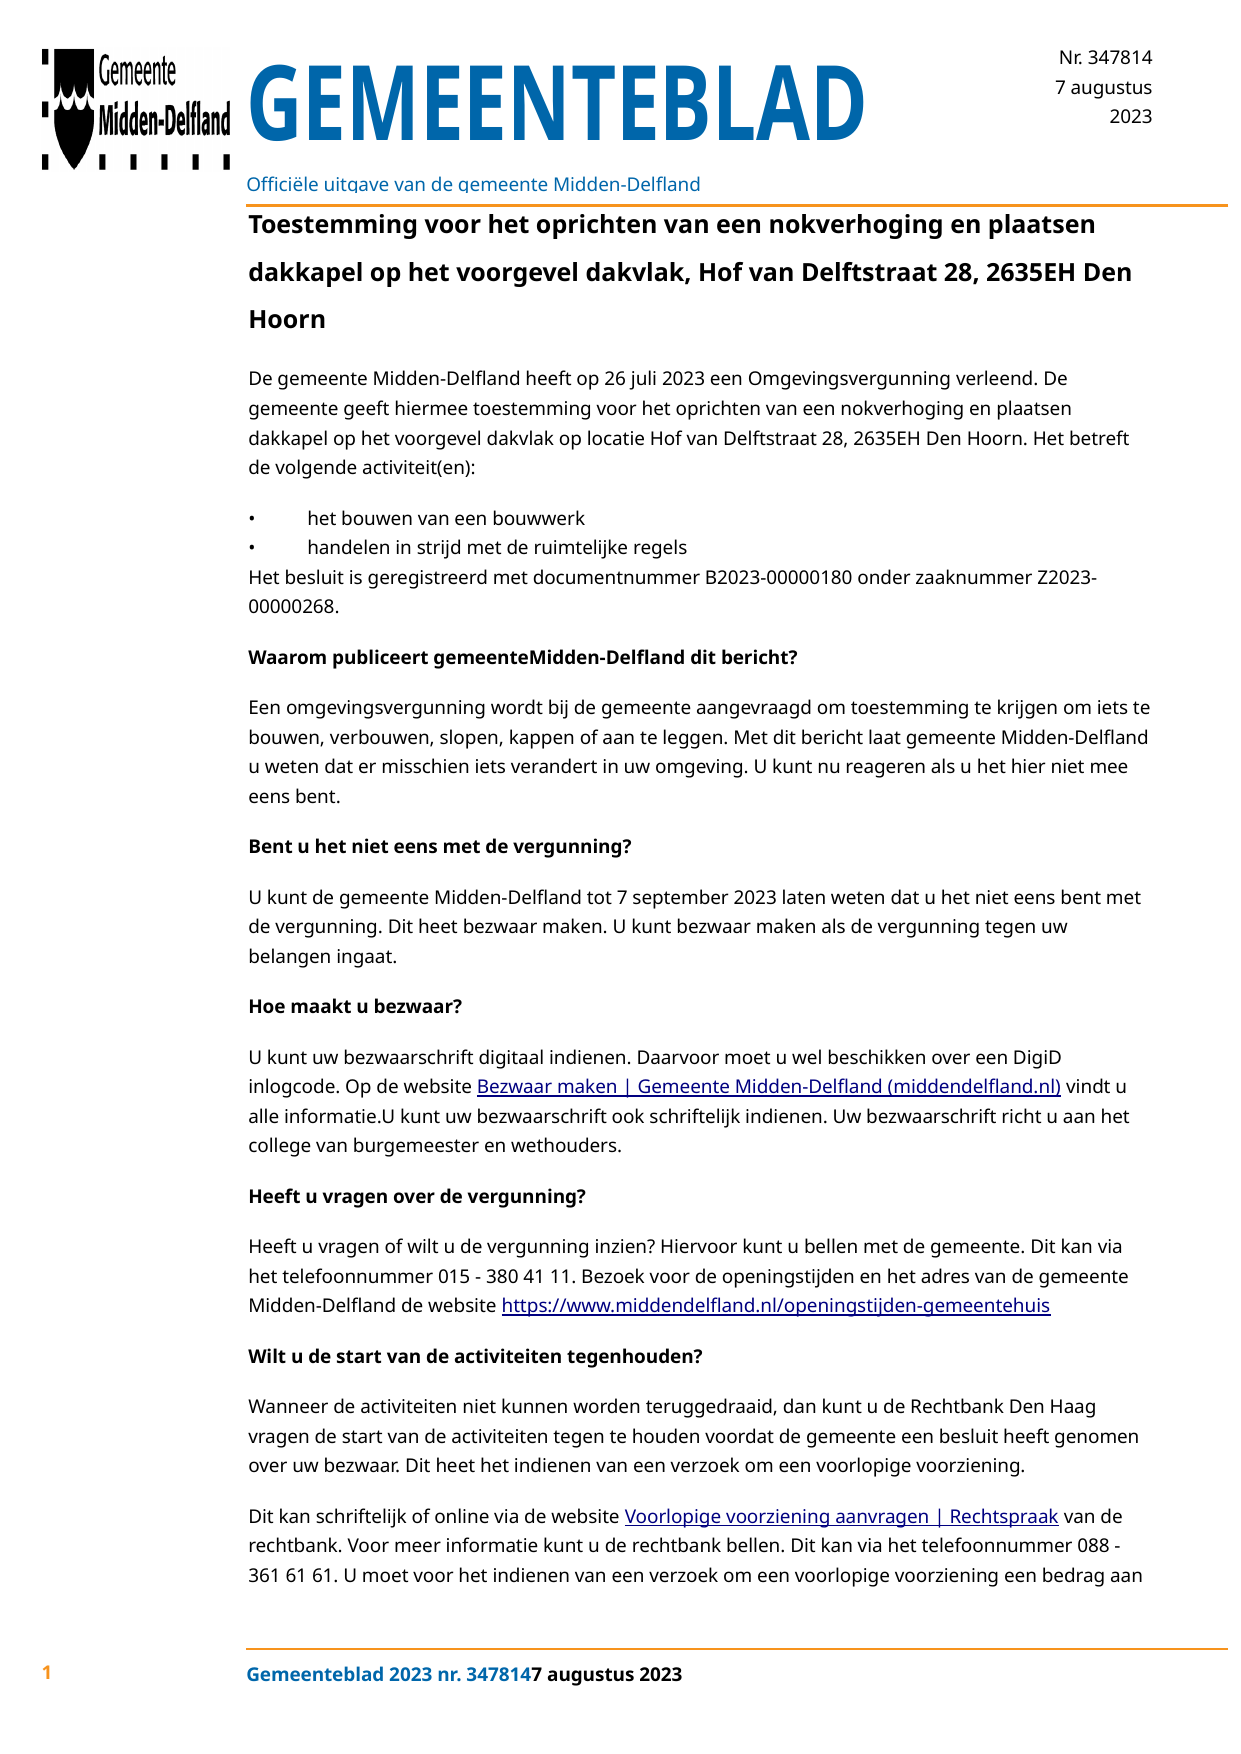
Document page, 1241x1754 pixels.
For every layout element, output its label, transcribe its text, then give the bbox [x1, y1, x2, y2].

picture [41, 47, 231, 172]
text Toestemming voor het oprichten van een nokverhoging en plaatsen dakkapel op het voorgevel dakvlak, Hof van Delftstraat 28, 2635EH Den Hoorn [248, 207, 1152, 336]
text Bent u het niet eens met de vergunning? [248, 833, 1152, 859]
list handelen in strijd met de ruimtelijke regels [248, 534, 1152, 560]
text Wanneer de activiteiten niet kunnen worden teruggedraaid, dan kunt u de Rechtbank Den Haag vragen de start van de activiteiten tegen te houden voordat de gemeente een besluit heeft genomen over uw bezwaar. Dit heet het indienen van een verzoek om een voorlopige voorziening. [248, 1393, 1152, 1478]
text De gemeente Midden-Delfland heeft op 26 juli 2023 een Omgevingsvergunning verleend. De gemeente geeft hiermee toestemming voor het oprichten van een nokverhoging en plaatsen dakkapel op het voorgevel dakvlak op locatie Hof van Delftstraat 28, 2635EH Den Hoorn. Het betreft de volgende activiteit(en): [248, 366, 1152, 480]
text Een omgevingsvergunning wordt bij de gemeente aangevraagd om toestemming te krijgen om iets te bouwen, verbouwen, slopen, kappen of aan te leggen. Met dit bericht laat gemeente Midden-Delfland u weten dat er misschien iets verandert in uw omgeving. U kunt nu reageren als u het hier niet mee eens bent. [248, 694, 1152, 809]
text Waarom publiceert gemeenteMidden-Delfland dit bericht? [248, 644, 1152, 669]
text Dit kan schriftelijk of online via de website Voorlopige voorziening aanvragen | Rechtspraak van de rechtbank. Voor meer informatie kunt u de rechtbank bellen. Dit kan via het telefoonnummer 088 - 361 61 61. U moet voor het indienen van een verzoek om een voorlopige voorziening een bedrag aan [248, 1503, 1152, 1588]
text Hoe maakt u bezwaar? [248, 993, 1152, 1019]
text U kunt de gemeente Midden-Delfland tot 7 september 2023 laten weten dat u het niet eens bent met de vergunning. Dit heet bezwaar maken. U kunt bezwaar maken als de vergunning tegen uw belangen ingaat. [248, 884, 1152, 969]
text Heeft u vragen over de vergunning? [248, 1183, 1152, 1209]
text U kunt uw bezwaarschrift digitaal indienen. Daarvoor moet u wel beschikken over een DigiD inlogcode. Op de website Bezwaar maken | Gemeente Midden-Delfland (middendelfland.nl) vindt u alle informatie.U kunt uw bezwaarschrift ook schriftelijk indienen. Uw bezwaarschrift richt u aan het college van burgemeester en wethouders. [248, 1044, 1152, 1158]
list het bouwen van een bouwwerk [248, 505, 1152, 530]
text Wilt u de start van de activiteiten tegenhouden? [248, 1343, 1152, 1369]
text Het besluit is geregistreerd met documentnummer B2023-00000180 onder zaaknummer Z2023-00000268. [248, 564, 1152, 619]
text Heeft u vragen of wilt u de vergunning inzien? Hiervoor kunt u bellen met de gemeente. Dit kan via het telefoonnummer 015 - 380 41 11. Bezoek voor de openingstijden en het adres van de gemeente Midden-Delfland de website https://www.middendelfland.nl/openingstijden-gemeentehuis [248, 1233, 1152, 1318]
